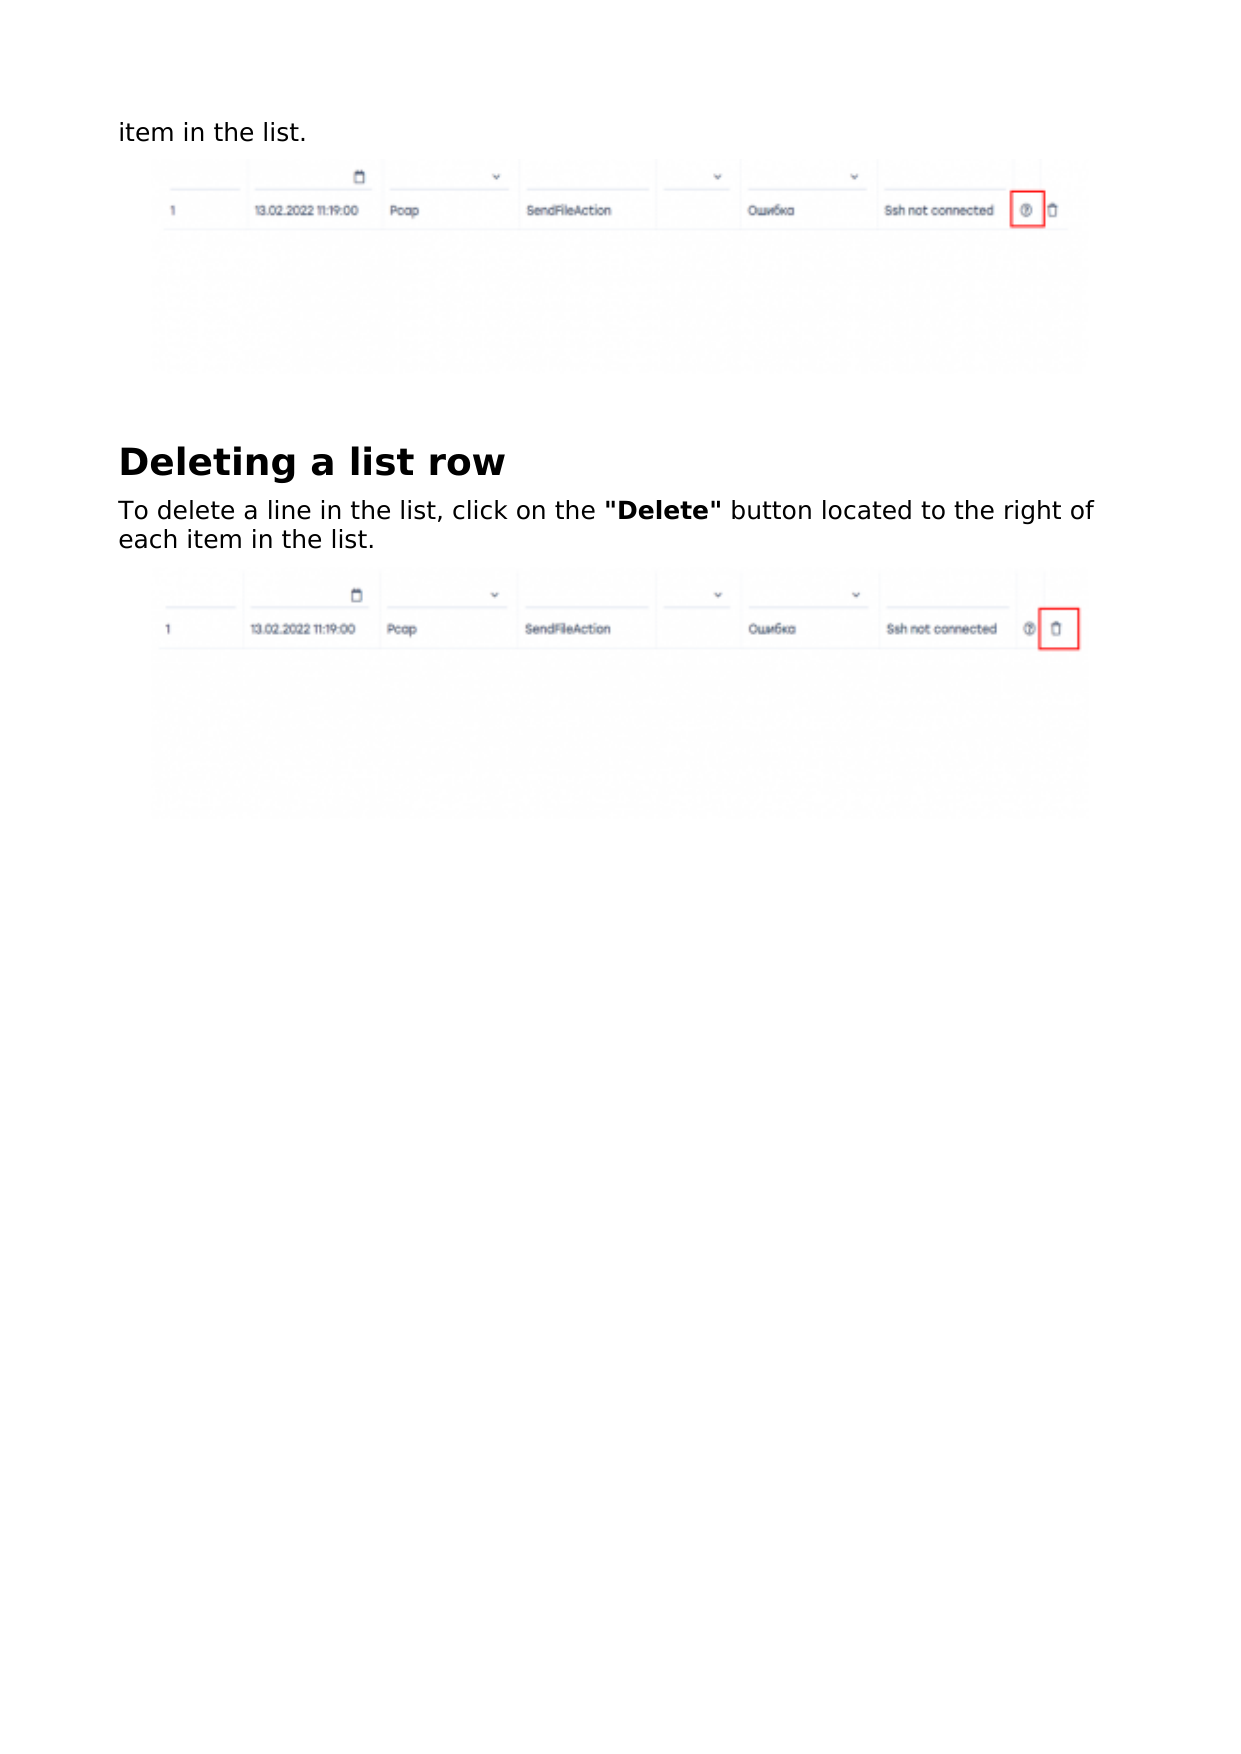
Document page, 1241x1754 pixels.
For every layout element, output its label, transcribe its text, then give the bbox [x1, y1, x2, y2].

picture [151, 567, 1089, 819]
subtitle Deleting a list row [118, 440, 1122, 484]
picture [151, 159, 1089, 374]
text To delete a line in the list, click on the "Delete" button located to the right of each item in the list. [118, 496, 1122, 555]
text item in the list. [118, 118, 1122, 147]
